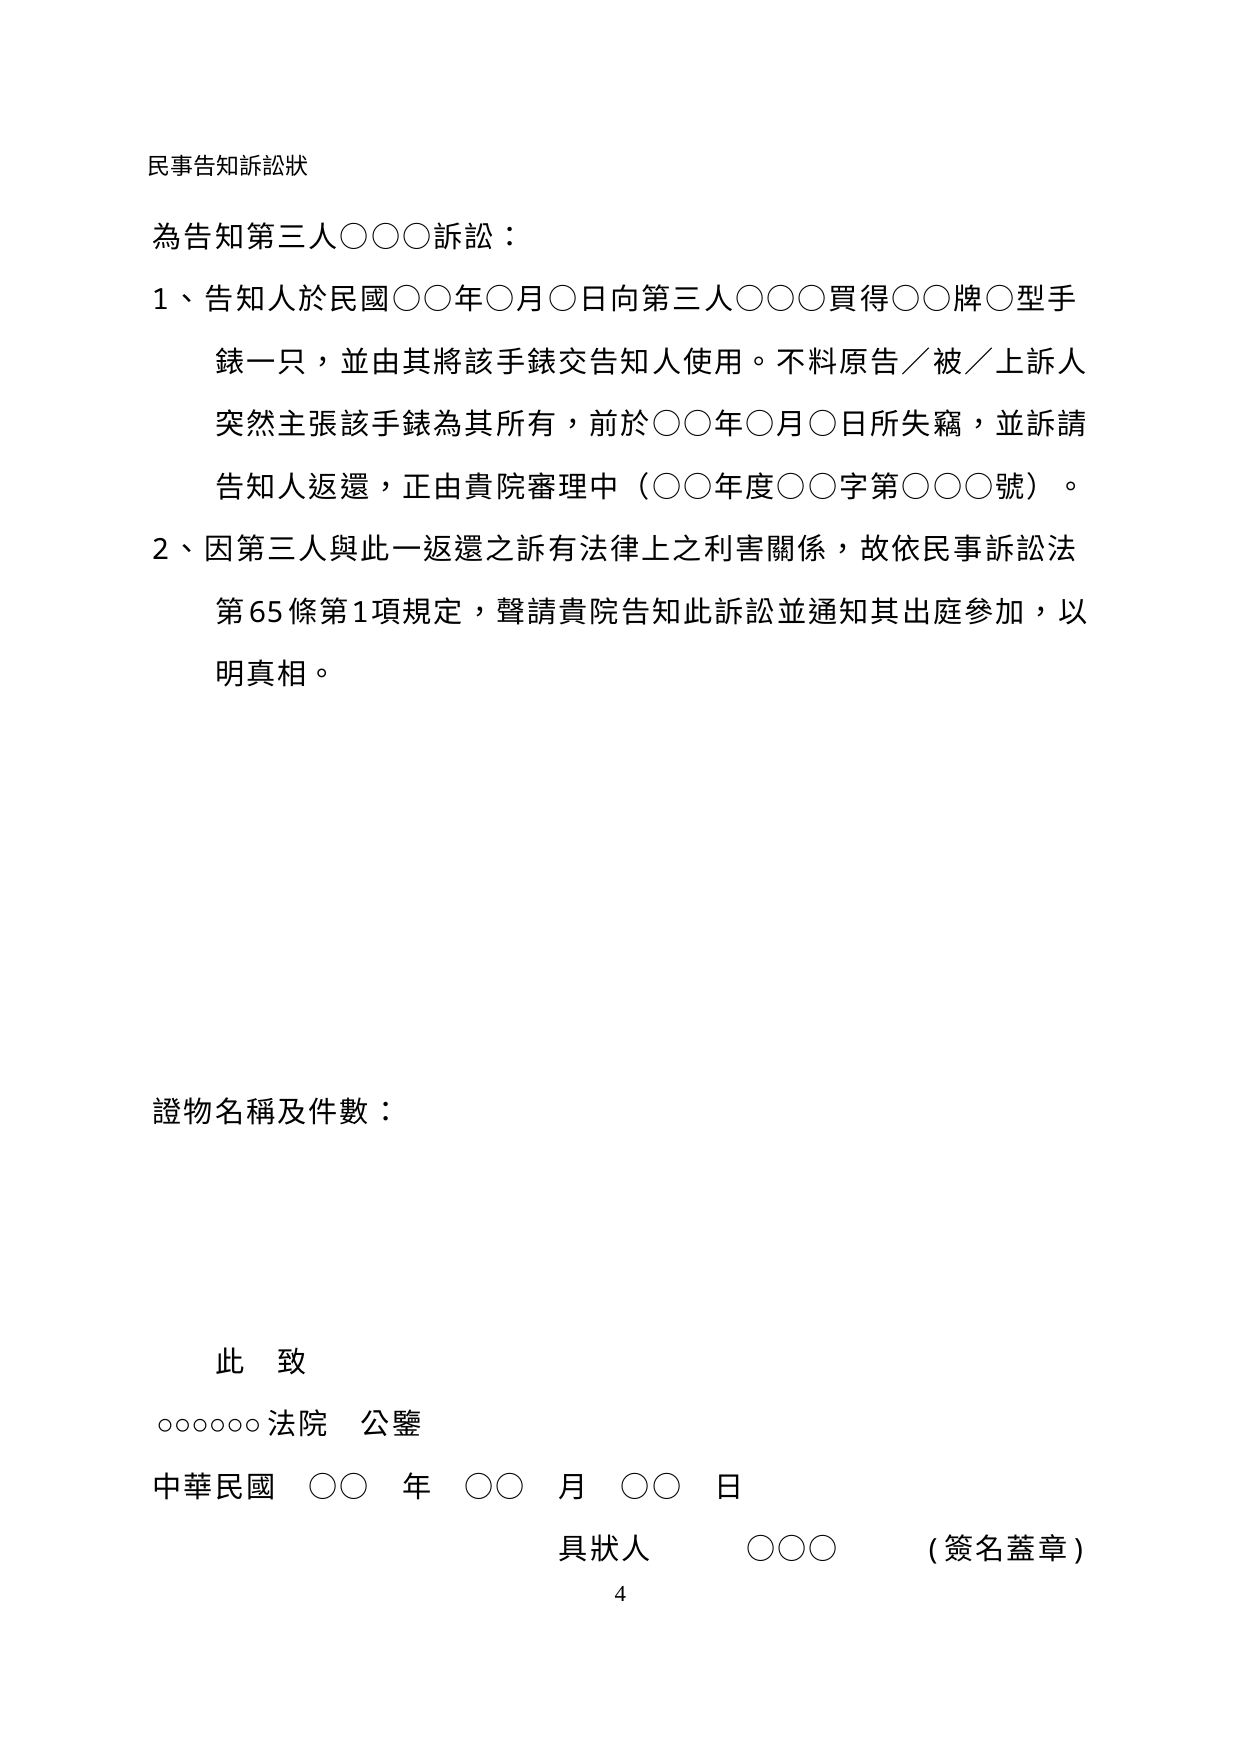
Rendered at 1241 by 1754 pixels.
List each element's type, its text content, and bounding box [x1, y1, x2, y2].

text 為告知第三人○○○訴訟： [151, 193, 1089, 255]
list 因第三人與此一返還之訴有法律上之利害關係，故依民事訴訟法第65條第1項規定，聲請貴院告知此訴訟並通知其出庭參加，以明真相。 [151, 505, 1089, 693]
list 告知人於民國○○年○月○日向第三人○○○買得○○牌○型手錶一只，並由其將該手錶交告知人使用。不料原告∕被∕上訴人突然主張該手錶為其所有，前於○○年○月○日所失竊，並訴請告知人返還，正由貴院審理中（○○年度○○字第○○○號）。 [151, 255, 1089, 505]
text 此 致 [151, 1318, 1089, 1380]
text 具狀人 ○○○ (簽名蓋章) [151, 1505, 1089, 1568]
text 證物名稱及件數： [151, 1068, 1089, 1130]
text ○○○○○○法院 公鑒 [151, 1380, 1089, 1443]
text 中華民國 ○○ 年 ○○ 月 ○○ 日 [151, 1443, 1089, 1505]
